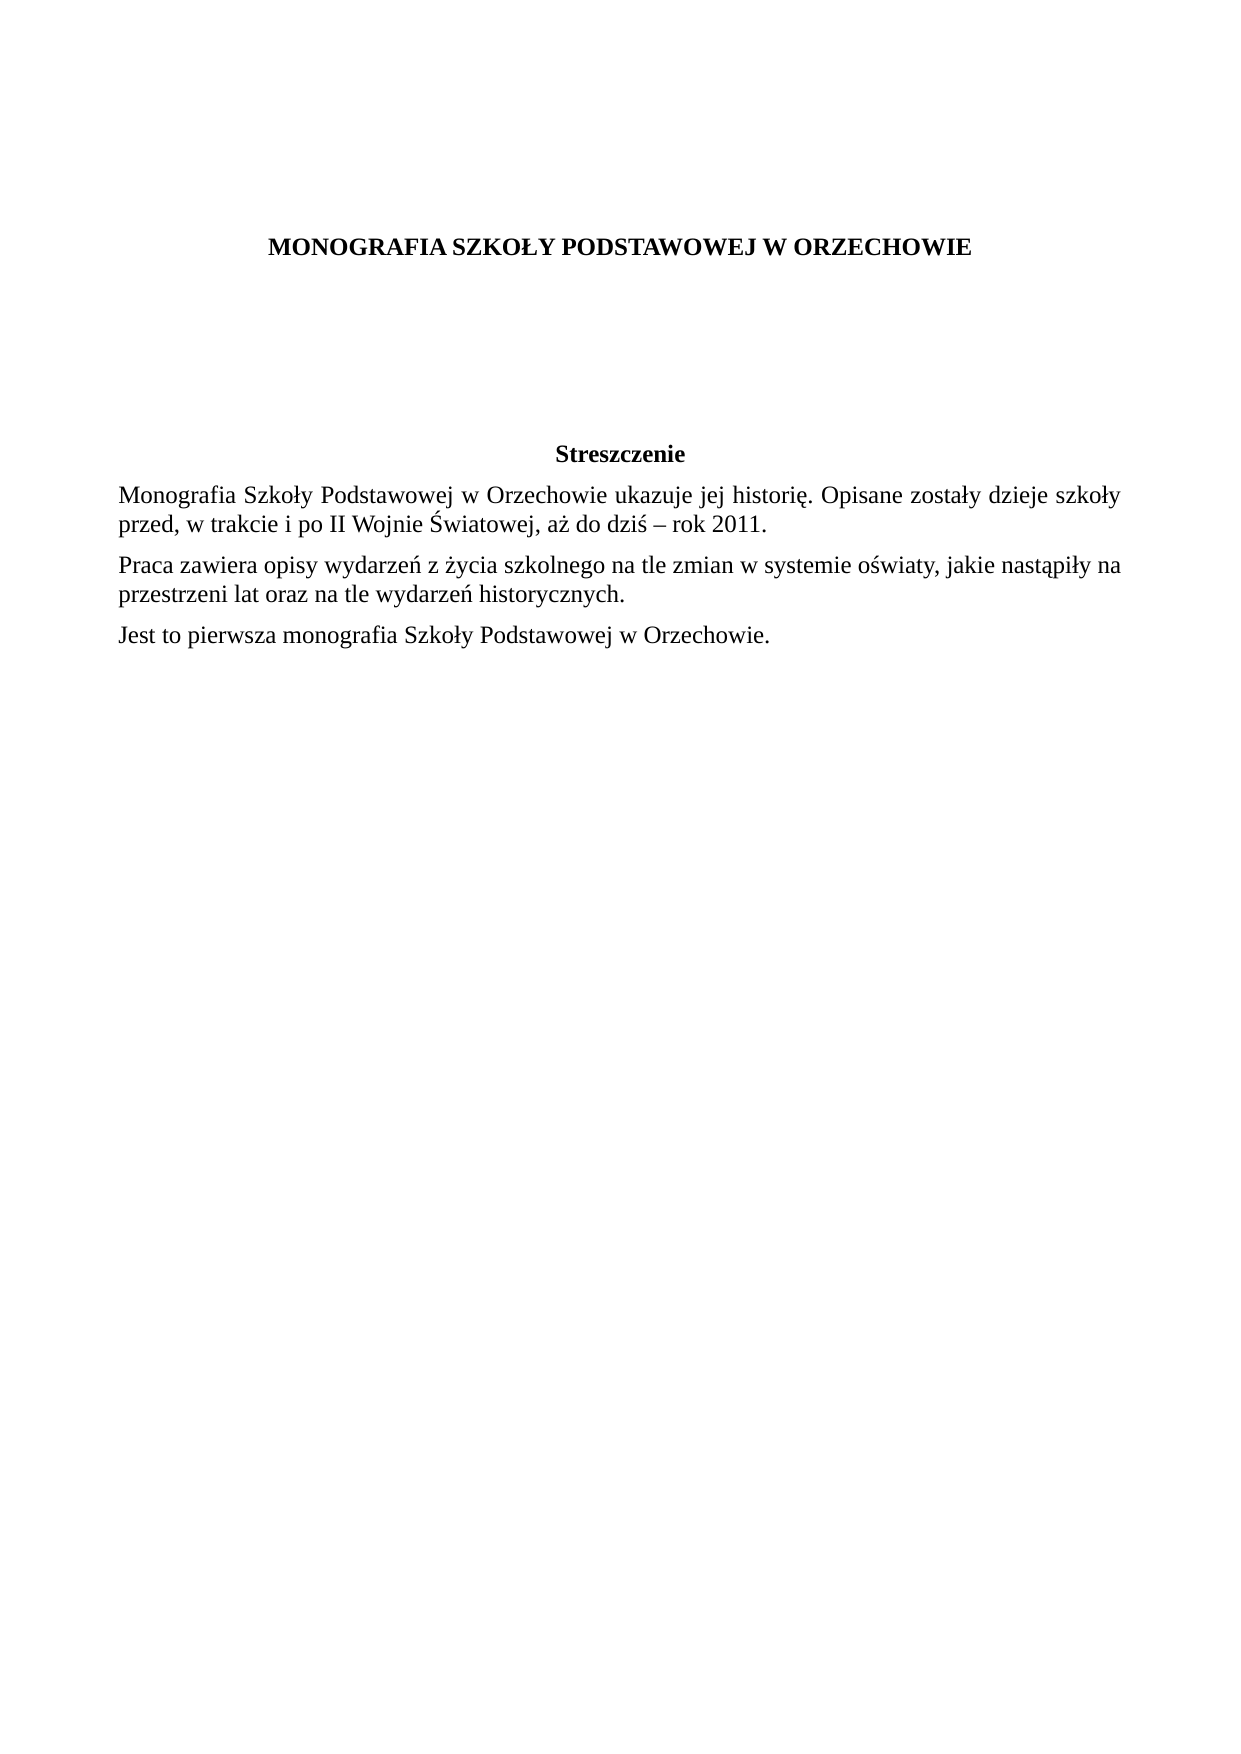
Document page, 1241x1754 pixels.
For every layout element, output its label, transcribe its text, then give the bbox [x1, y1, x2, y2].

text Monografia Szkoły Podstawowej w Orzechowie ukazuje jej historię. Opisane zostały dzieje szkoły przed, w trakcie i po II Wojnie Światowej, aż do dziś – rok 2011. [118, 480, 1122, 537]
text MONOGRAFIA SZKOŁY PODSTAWOWEJ W ORZECHOWIE [118, 232, 1122, 261]
text Praca zawiera opisy wydarzeń z życia szkolnego na tle zmian w systemie oświaty, jakie nastąpiły na przestrzeni lat oraz na tle wydarzeń historycznych. [118, 550, 1122, 607]
text Jest to pierwsza monografia Szkoły Podstawowej w Orzechowie. [118, 620, 1122, 649]
text Streszczenie [118, 439, 1122, 467]
